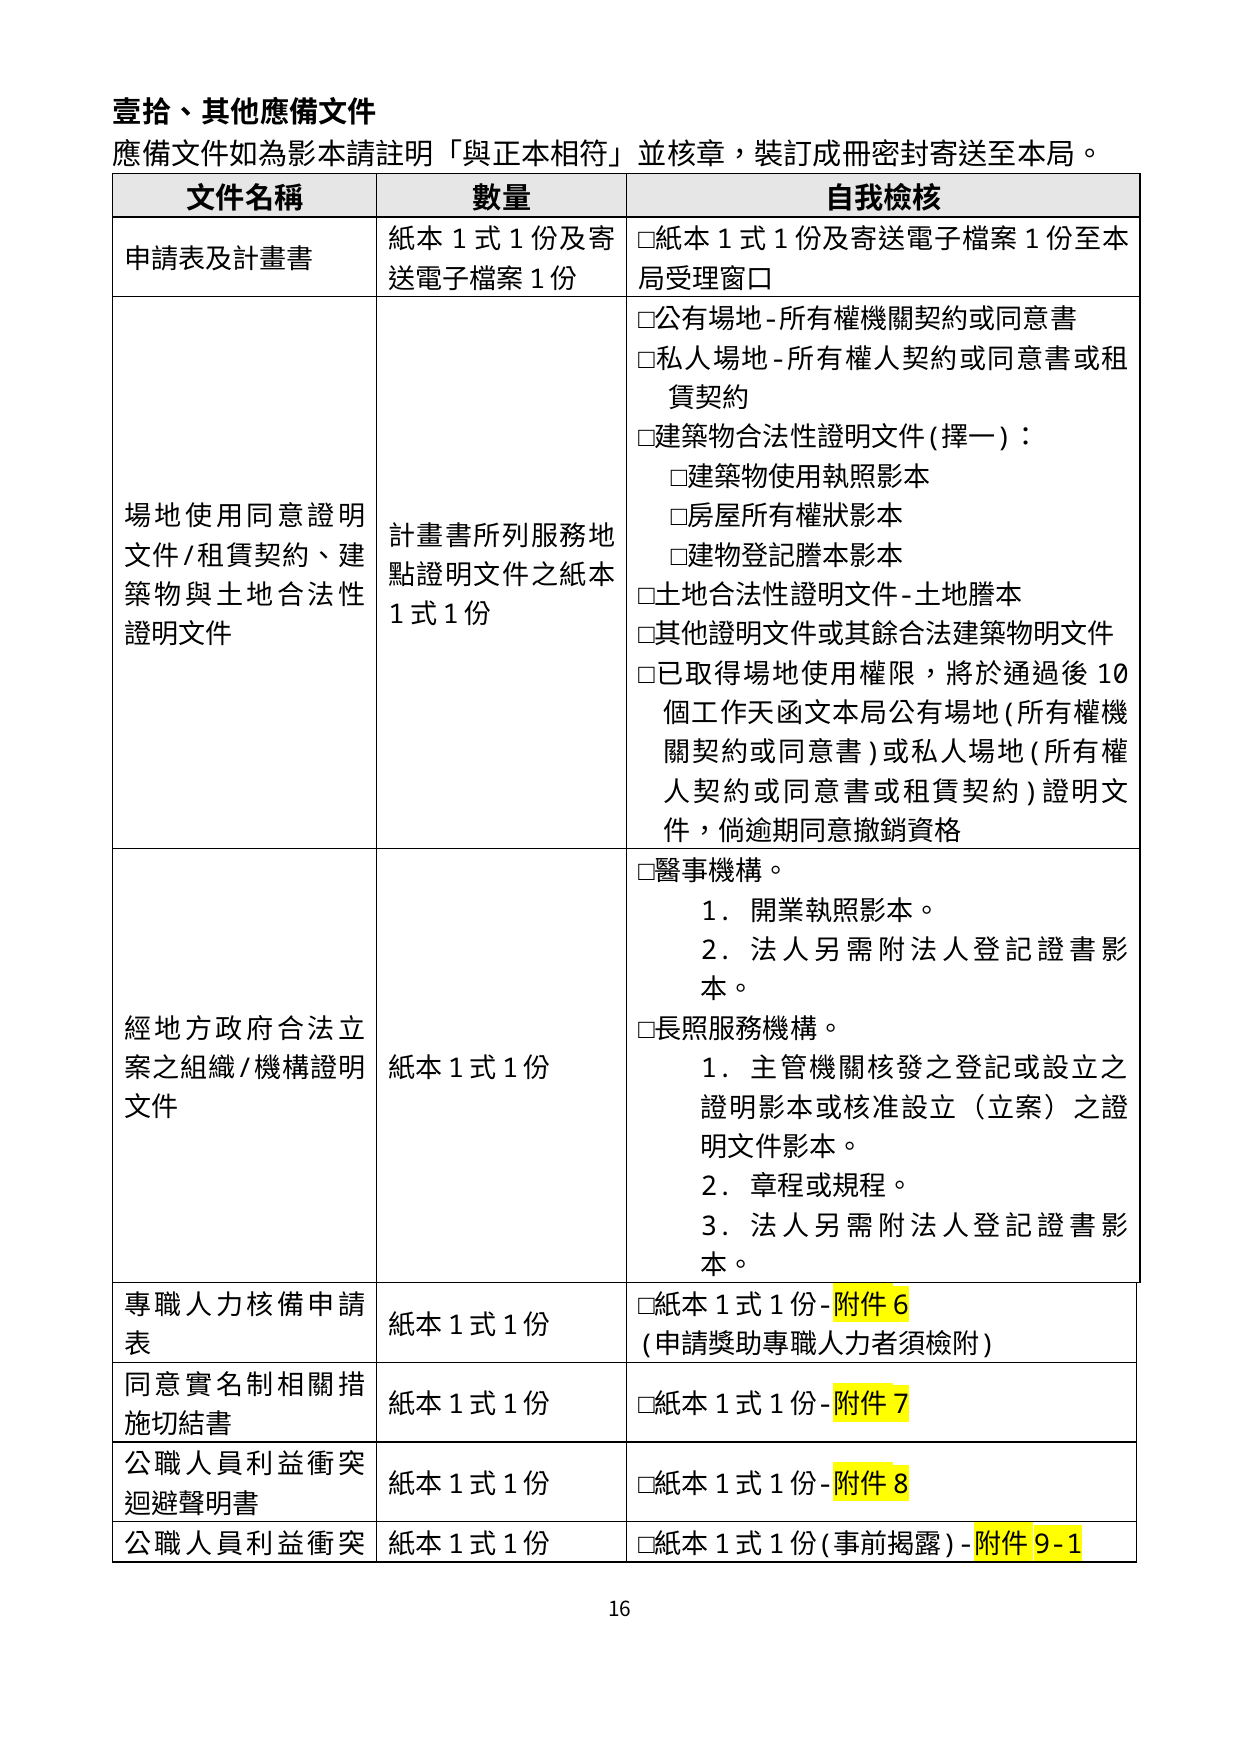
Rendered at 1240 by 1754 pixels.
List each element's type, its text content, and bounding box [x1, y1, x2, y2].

table_cell □紙本1式1份-附件7 [627, 1363, 1136, 1441]
table_cell 場地使用同意證明文件/租賃契約、建築物與土地合法性證明文件 [113, 297, 376, 848]
table_cell 同意實名制相關措施切結書 [113, 1363, 376, 1441]
table_cell 紙本1式1份 [377, 1522, 626, 1561]
table_cell 紙本1式1份 [377, 1443, 626, 1521]
table_cell 紙本1式1份 [377, 1363, 626, 1441]
table_cell □醫事機構。 開業執照影本。 法人另需附法人登記證書影本。 □長照服務機構。 主管機關核發之登記或設立之證明影本或核准設立（立案）之證明文件影本。 章程或規程。 法人另需附法人登記證書影本。 [627, 849, 1139, 1282]
table_cell 公職人員利益衝突 [113, 1522, 376, 1561]
table_cell □紙本1式1份及寄送電子檔案1份至本局受理窗口 [627, 218, 1139, 296]
table_cell □公有場地-所有權機關契約或同意書 □私人場地-所有權人契約或同意書或租賃契約 □建築物合法性證明文件(擇一)： □建築物使用執照影本 □房屋所有權狀影本 □建物登記謄本影本 □土地合法性證明文件-土地謄本 □其他證明文件或其餘合法建築物明文件 □已取得場地使用權限，將於通過後10個工作天函文本局公有場地(所有權機關契約或同意書)或私人場地(所有權人契約或同意書或租賃契約)證明文件，倘逾期同意撤銷資格 [627, 297, 1139, 848]
table_header 數量 [377, 174, 626, 216]
table_header 文件名稱 [113, 174, 376, 216]
table_cell 計畫書所列服務地點證明文件之紙本1式1份 [377, 297, 626, 848]
table_cell 紙本1式1份 [377, 1283, 626, 1362]
table_cell □紙本1式1份-附件6 (申請獎助專職人力者須檢附) [627, 1283, 1136, 1362]
table_cell □紙本1式1份-附件8 [627, 1443, 1136, 1521]
table_cell 紙本1式1份及寄送電子檔案1份 [377, 218, 626, 296]
table_cell 公職人員利益衝突迴避聲明書 [113, 1443, 376, 1521]
table_cell 紙本1式1份 [377, 849, 626, 1282]
list 其他應備文件 [113, 88, 1141, 131]
table_cell 申請表及計畫書 [113, 218, 376, 296]
table_header 自我檢核 [627, 174, 1139, 216]
table_cell □紙本1式1份(事前揭露)-附件9-1 [627, 1522, 1136, 1561]
text 應備文件如為影本請註明「與正本相符」並核章，裝訂成冊密封寄送至本局。 [113, 131, 1141, 173]
table_cell 經地方政府合法立案之組織/機構證明文件 [113, 849, 376, 1282]
table_cell 專職人力核備申請表 [113, 1283, 376, 1362]
